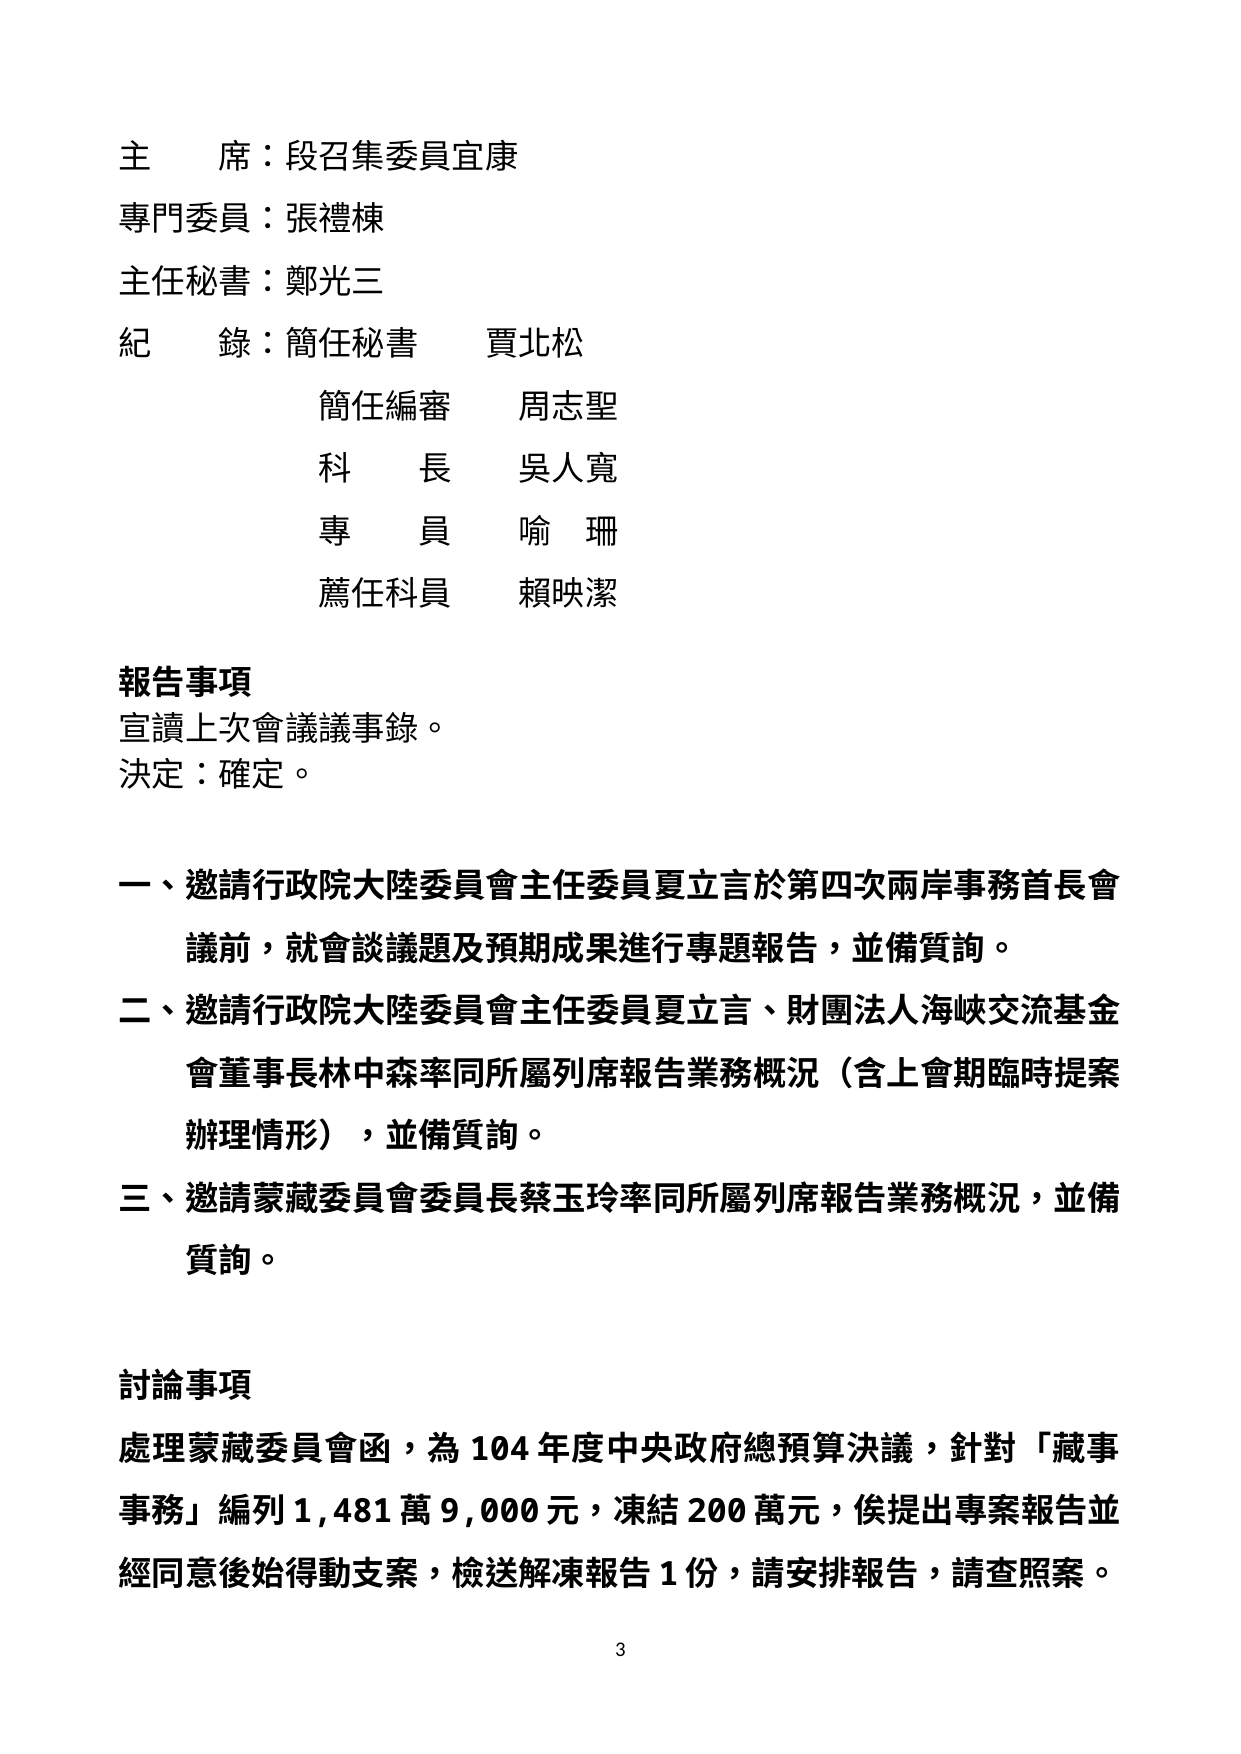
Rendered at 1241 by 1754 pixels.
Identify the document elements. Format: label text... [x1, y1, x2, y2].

text 宣讀上次會議議事錄。 [118, 704, 1122, 750]
text 三、邀請蒙藏委員會委員長蔡玉玲率同所屬列席報告業務概況，並備質詢。 [118, 1154, 1122, 1279]
text 處理蒙藏委員會函，為104年度中央政府總預算決議，針對「藏事事務」編列1,481萬9,000元，凍結200萬元，俟提出專案報告並經同意後始得動支案，檢送解凍報告1份，請安排報告，請查照案。 [118, 1404, 1122, 1591]
text 主任秘書：鄭光三 [118, 237, 1240, 300]
text 討論事項 [118, 1341, 1122, 1404]
text 決定：確定。 [118, 750, 1122, 796]
text 一、邀請行政院大陸委員會主任委員夏立言於第四次兩岸事務首長會議前，就會談議題及預期成果進行專題報告，並備質詢。 [118, 841, 1122, 966]
text 科 長 吳人寬 [118, 425, 1122, 487]
text 報告事項 [118, 658, 1122, 704]
text 專門委員：張禮棟 [118, 175, 1240, 237]
text 主 席：段召集委員宜康 [118, 112, 1047, 175]
text 簡任編審 周志聖 [118, 362, 1240, 425]
text 紀 錄：簡任秘書 賈北松 [118, 300, 1240, 362]
text 二、邀請行政院大陸委員會主任委員夏立言、財團法人海峽交流基金會董事長林中森率同所屬列席報告業務概況（含上會期臨時提案辦理情形），並備質詢。 [118, 966, 1122, 1154]
text 專 員 喻 珊 [118, 487, 1122, 550]
text 薦任科員 賴映潔 [118, 550, 1122, 612]
